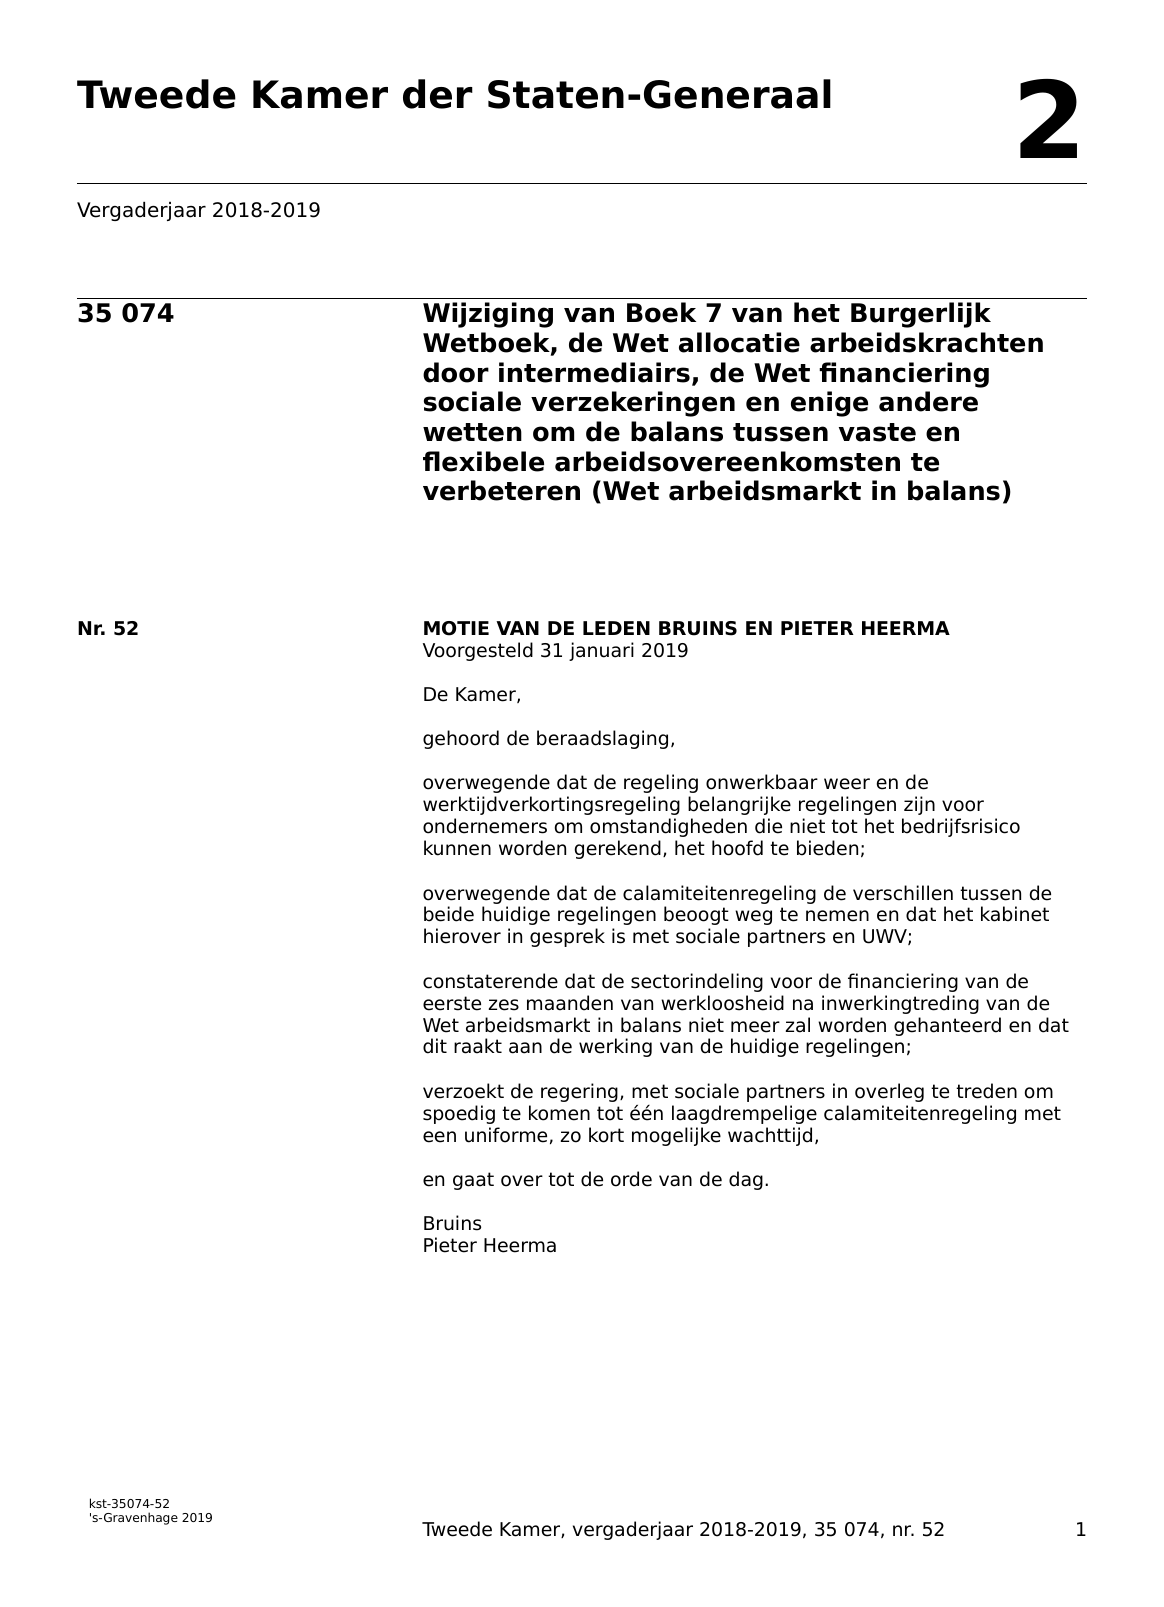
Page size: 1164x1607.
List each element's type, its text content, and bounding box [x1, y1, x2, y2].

text gehoord de beraadslaging, [422, 728, 1087, 750]
subtitle 35 074 Wijziging van Boek 7 van het Burgerlijk Wetboek, de Wet allocatie arbeidskrachten door intermediairs, de Wet financiering sociale verzekeringen en enige andere wetten om de balans tussen vaste en flexibele arbeidsovereenkomsten te verbeteren (Wet arbeidsmarkt in balans) [77, 299, 1087, 507]
text Pieter Heerma [422, 1235, 1087, 1257]
text De Kamer, [422, 684, 1087, 706]
text en gaat over tot de orde van de dag. [422, 1169, 1087, 1191]
text overwegende dat de calamiteitenregeling de verschillen tussen de beide huidige regelingen beoogt weg te nemen en dat het kabinet hierover in gesprek is met sociale partners en UWV; [422, 882, 1087, 948]
text Voorgesteld 31 januari 2019 [422, 640, 1087, 662]
text constaterende dat de sectorindeling voor de financiering van de eerste zes maanden van werkloosheid na inwerkingtreding van de Wet arbeidsmarkt in balans niet meer zal worden gehanteerd en dat dit raakt aan de werking van de huidige regelingen; [422, 971, 1087, 1058]
text Bruins [422, 1213, 1087, 1235]
table_cell Vergaderjaar 2018-2019 [77, 184, 1087, 298]
table_header Tweede Kamer der Staten-Generaal [77, 59, 886, 183]
text verzoekt de regering, met sociale partners in overleg te treden om spoedig te komen tot één laagdrempelige calamiteitenregeling met een uniforme, zo kort mogelijke wachttijd, [422, 1081, 1087, 1147]
text 's-Gravenhage 2019 [88, 1511, 323, 1525]
subtitle Nr. 52 MOTIE VAN DE LEDEN BRUINS EN PIETER HEERMA [77, 618, 1087, 640]
table_header 2 [886, 59, 1087, 183]
text kst-35074-52 [88, 1497, 323, 1511]
text overwegende dat de regeling onwerkbaar weer en de werktijdverkortingsregeling belangrijke regelingen zijn voor ondernemers om omstandigheden die niet tot het bedrijfsrisico kunnen worden gerekend, het hoofd te bieden; [422, 772, 1087, 860]
